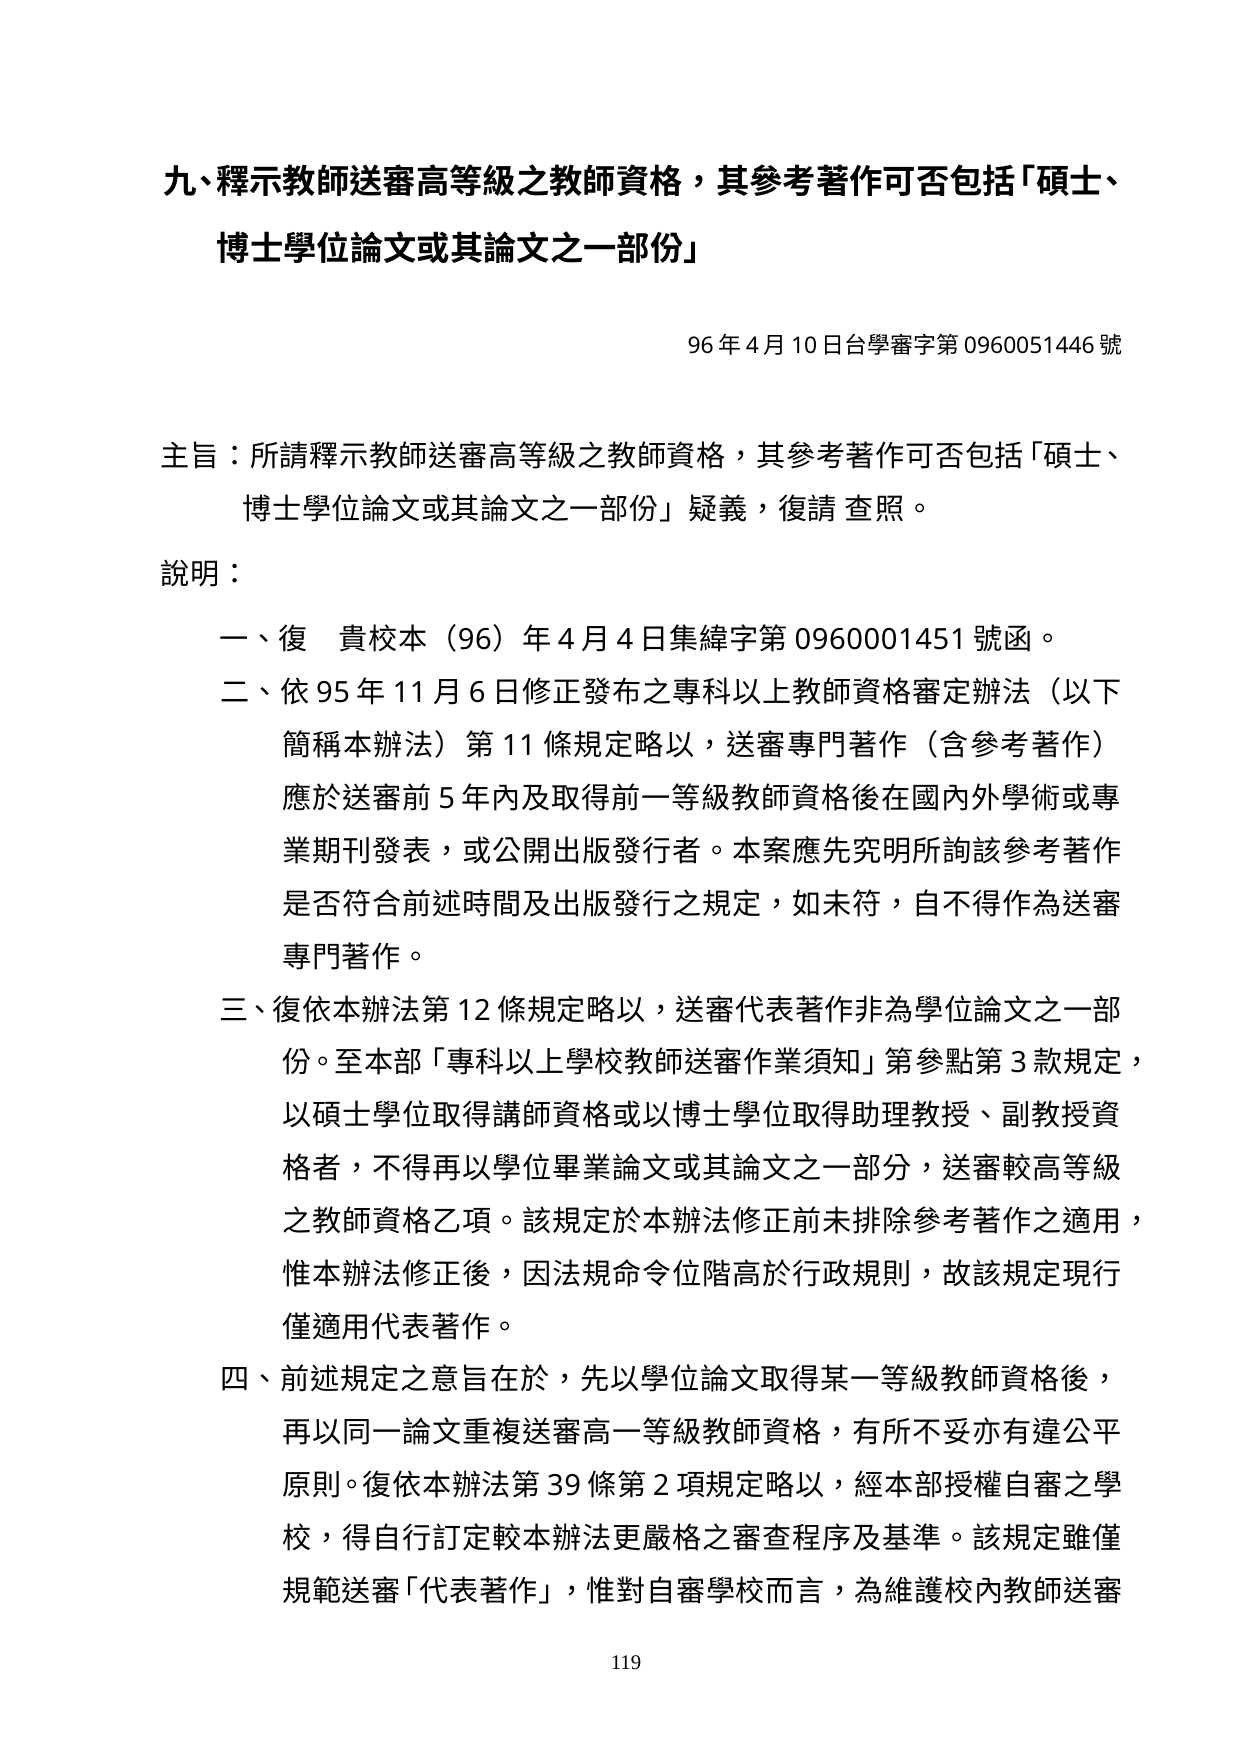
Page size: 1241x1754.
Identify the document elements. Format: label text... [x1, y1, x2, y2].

text 四、前述規定之意旨在於，先以學位論文取得某一等級教師資格後，再以同一論文重複送審高一等級教師資格，有所不妥亦有違公平原則。復依本辦法第39條第2項規定略以，經本部授權自審之學校，得自行訂定較本辦法更嚴格之審查程序及基準。該規定雖僅規範送審「代表著作」，惟對自審學校而言，為維護校內教師送審 [130, 1356, 1122, 1609]
text 二、依95年11月6日修正發布之專科以上教師資格審定辦法（以下簡稱本辦法）第11條規定略以，送審專門著作（含參考著作）應於送審前5年內及取得前一等級教師資格後在國內外學術或專業期刊發表，或公開出版發行者。本案應先究明所詢該參考著作是否符合前述時間及出版發行之規定，如未符，自不得作為送審專門著作。 [130, 669, 1122, 976]
subtitle 九、釋示教師送審高等級之教師資格，其參考著作可否包括「碩士、博士學位論文或其論文之一部份」 [163, 154, 1122, 270]
text 96年4月10日台學審字第0960051446號 [130, 327, 1122, 360]
text 三、復依本辦法第12條規定略以，送審代表著作非為學位論文之一部份。至本部「專科以上學校教師送審作業須知」第參點第3款規定，以碩士學位取得講師資格或以博士學位取得助理教授、副教授資格者，不得再以學位畢業論文或其論文之一部分，送審較高等級之教師資格乙項。該規定於本辦法修正前未排除參考著作之適用，惟本辦法修正後，因法規命令位階高於行政規則，故該規定現行僅適用代表著作。 [130, 986, 1122, 1345]
text 說明： [160, 551, 1122, 593]
text 一、復 貴校本（96）年4月4日集緯字第0960001451號函。 [130, 616, 1122, 658]
text 主旨：所請釋示教師送審高等級之教師資格，其參考著作可否包括「碩士、博士學位論文或其論文之一部份」疑義，復請 查照。 [160, 432, 1122, 528]
